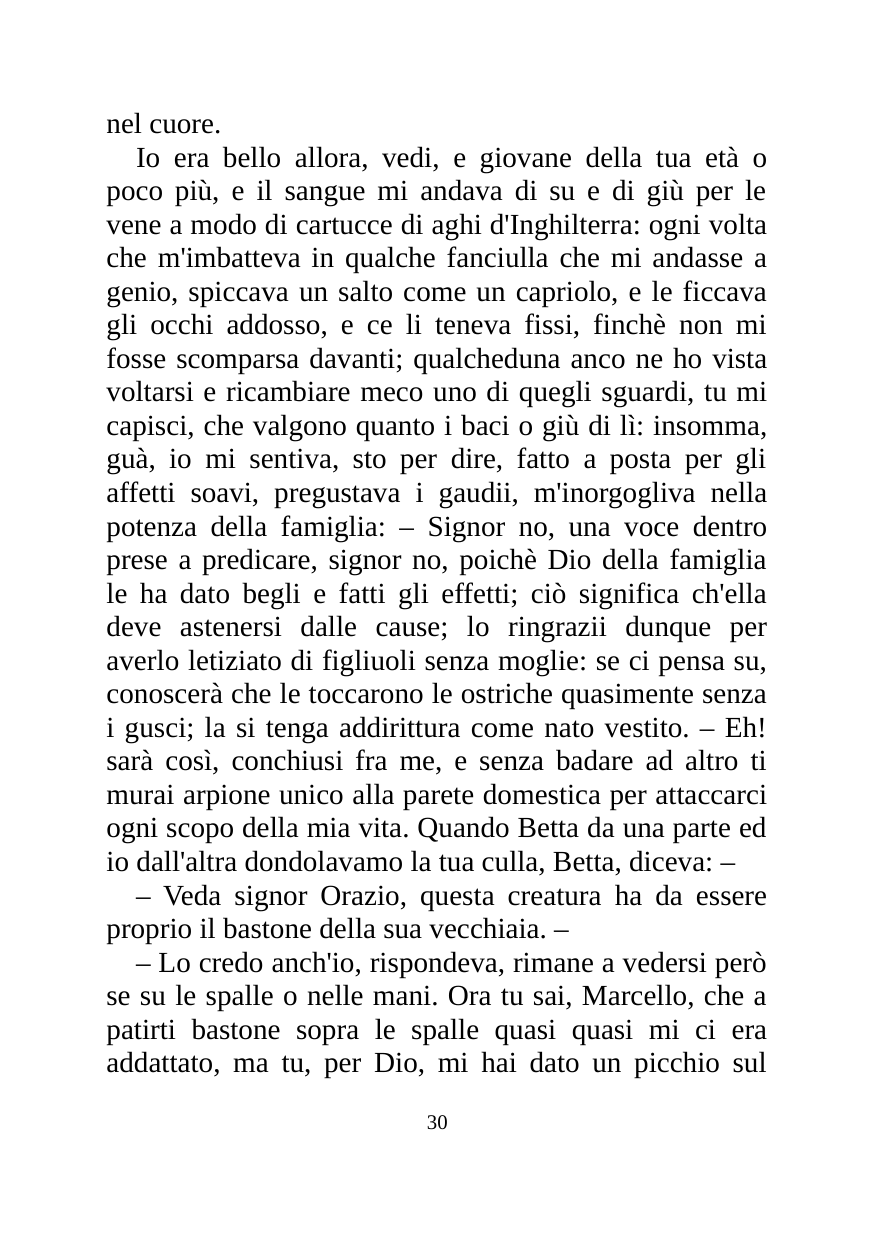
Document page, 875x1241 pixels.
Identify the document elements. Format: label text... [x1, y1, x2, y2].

text – Veda signor Orazio, questa creatura ha da essere proprio il bastone della sua vecchiaia. – [106, 878, 768, 945]
text – Lo credo anch'io, rispondeva, rimane a vedersi però se su le spalle o nelle mani. Ora tu sai, Marcello, che a patirti bastone sopra le spalle quasi quasi mi ci era addattato, ma tu, per Dio, mi hai dato un picchio sul [106, 945, 768, 1079]
text Io era bello allora, vedi, e giovane della tua età o poco più, e il sangue mi andava di su e di giù per le vene a modo di cartucce di aghi d'Inghilterra: ogni volta che m'imbatteva in qualche fanciulla che mi andasse a genio, spiccava un salto come un capriolo, e le ficcava gli occhi addosso, e ce li teneva fissi, finchè non mi fosse scomparsa davanti; qualcheduna anco ne ho vista voltarsi e ricambiare meco uno di quegli sguardi, tu mi capisci, che valgono quanto i baci o giù di lì: insomma, guà, io mi sentiva, sto per dire, fatto a posta per gli affetti soavi, pregustava i gaudii, m'inorgogliva nella potenza della famiglia: – Signor no, una voce dentro prese a predicare, signor no, poichè Dio della famiglia le ha dato begli e fatti gli effetti; ciò significa ch'ella deve astenersi dalle cause; lo ringrazii dunque per averlo letiziato di figliuoli senza moglie: se ci pensa su, conoscerà che le toccarono le ostriche quasimente senza i gusci; la si tenga addirittura come nato vestito. – Eh! sarà così, conchiusi fra me, e senza badare ad altro ti murai arpione unico alla parete domestica per attaccarci ogni scopo della mia vita. Quando Betta da una parte ed io dall'altra dondolavamo la tua culla, Betta, diceva: – [106, 140, 768, 878]
text nel cuore. [106, 106, 768, 140]
